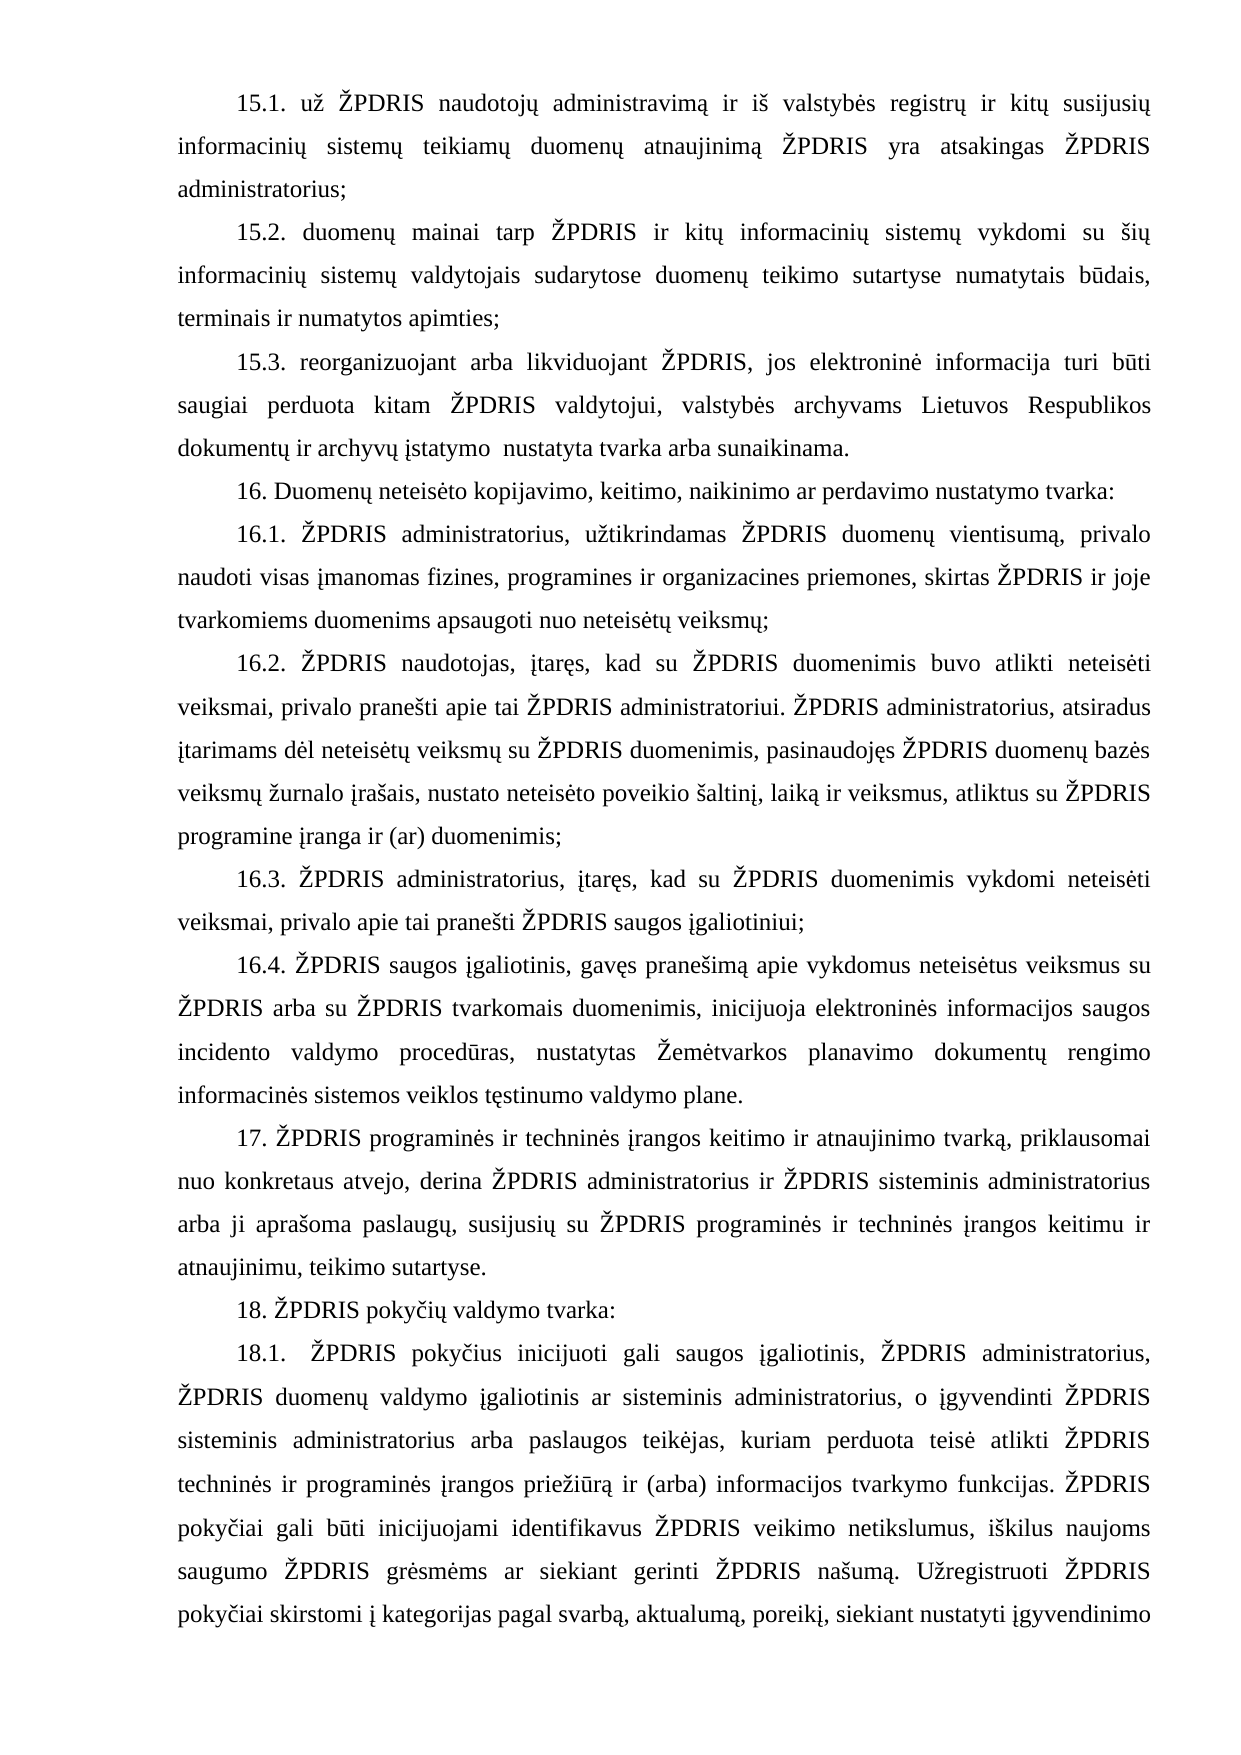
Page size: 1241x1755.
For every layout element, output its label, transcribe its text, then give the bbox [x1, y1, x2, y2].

text 16.1. ŽPDRIS administratorius, užtikrindamas ŽPDRIS duomenų vientisumą, privalo naudoti visas įmanomas fizines, programines ir organizacines priemones, skirtas ŽPDRIS ir joje tvarkomiems duomenims apsaugoti nuo neteisėtų veiksmų; [177, 519, 1152, 634]
text 15.3. reorganizuojant arba likviduojant ŽPDRIS, jos elektroninė informacija turi būti saugiai perduota kitam ŽPDRIS valdytojui, valstybės archyvams Lietuvos Respublikos dokumentų ir archyvų įstatymo nustatyta tvarka arba sunaikinama. [177, 347, 1152, 462]
text 17. ŽPDRIS programinės ir techninės įrangos keitimo ir atnaujinimo tvarką, priklausomai nuo konkretaus atvejo, derina ŽPDRIS administratorius ir ŽPDRIS sisteminis administratorius arba ji aprašoma paslaugų, susijusių su ŽPDRIS programinės ir techninės įrangos keitimu ir atnaujinimu, teikimo sutartyse. [177, 1123, 1152, 1281]
text 18. ŽPDRIS pokyčių valdymo tvarka: [177, 1295, 1152, 1324]
text 16.3. ŽPDRIS administratorius, įtaręs, kad su ŽPDRIS duomenimis vykdomi neteisėti veiksmai, privalo apie tai pranešti ŽPDRIS saugos įgaliotiniui; [177, 864, 1152, 936]
text 15.2. duomenų mainai tarp ŽPDRIS ir kitų informacinių sistemų vykdomi su šių informacinių sistemų valdytojais sudarytose duomenų teikimo sutartyse numatytais būdais, terminais ir numatytos apimties; [177, 217, 1152, 332]
text 16.2. ŽPDRIS naudotojas, įtaręs, kad su ŽPDRIS duomenimis buvo atlikti neteisėti veiksmai, privalo pranešti apie tai ŽPDRIS administratoriui. ŽPDRIS administratorius, atsiradus įtarimams dėl neteisėtų veiksmų su ŽPDRIS duomenimis, pasinaudojęs ŽPDRIS duomenų bazės veiksmų žurnalo įrašais, nustato neteisėto poveikio šaltinį, laiką ir veiksmus, atliktus su ŽPDRIS programine įranga ir (ar) duomenimis; [177, 648, 1152, 850]
text 15.1. už ŽPDRIS naudotojų administravimą ir iš valstybės registrų ir kitų susijusių informacinių sistemų teikiamų duomenų atnaujinimą ŽPDRIS yra atsakingas ŽPDRIS administratorius; [177, 88, 1152, 203]
text 16. Duomenų neteisėto kopijavimo, keitimo, naikinimo ar perdavimo nustatymo tvarka: [177, 476, 1152, 505]
text 16.4. ŽPDRIS saugos įgaliotinis, gavęs pranešimą apie vykdomus neteisėtus veiksmus su ŽPDRIS arba su ŽPDRIS tvarkomais duomenimis, inicijuoja elektroninės informacijos saugos incidento valdymo procedūras, nustatytas Žemėtvarkos planavimo dokumentų rengimo informacinės sistemos veiklos tęstinumo valdymo plane. [177, 950, 1152, 1108]
text 18.1. ŽPDRIS pokyčius inicijuoti gali saugos įgaliotinis, ŽPDRIS administratorius, ŽPDRIS duomenų valdymo įgaliotinis ar sisteminis administratorius, o įgyvendinti ŽPDRIS sisteminis administratorius arba paslaugos teikėjas, kuriam perduota teisė atlikti ŽPDRIS techninės ir programinės įrangos priežiūrą ir (arba) informacijos tvarkymo funkcijas. ŽPDRIS pokyčiai gali būti inicijuojami identifikavus ŽPDRIS veikimo netikslumus, iškilus naujoms saugumo ŽPDRIS grėsmėms ar siekiant gerinti ŽPDRIS našumą. Užregistruoti ŽPDRIS pokyčiai skirstomi į kategorijas pagal svarbą, aktualumą, poreikį, siekiant nustatyti įgyvendinimo [177, 1338, 1152, 1628]
